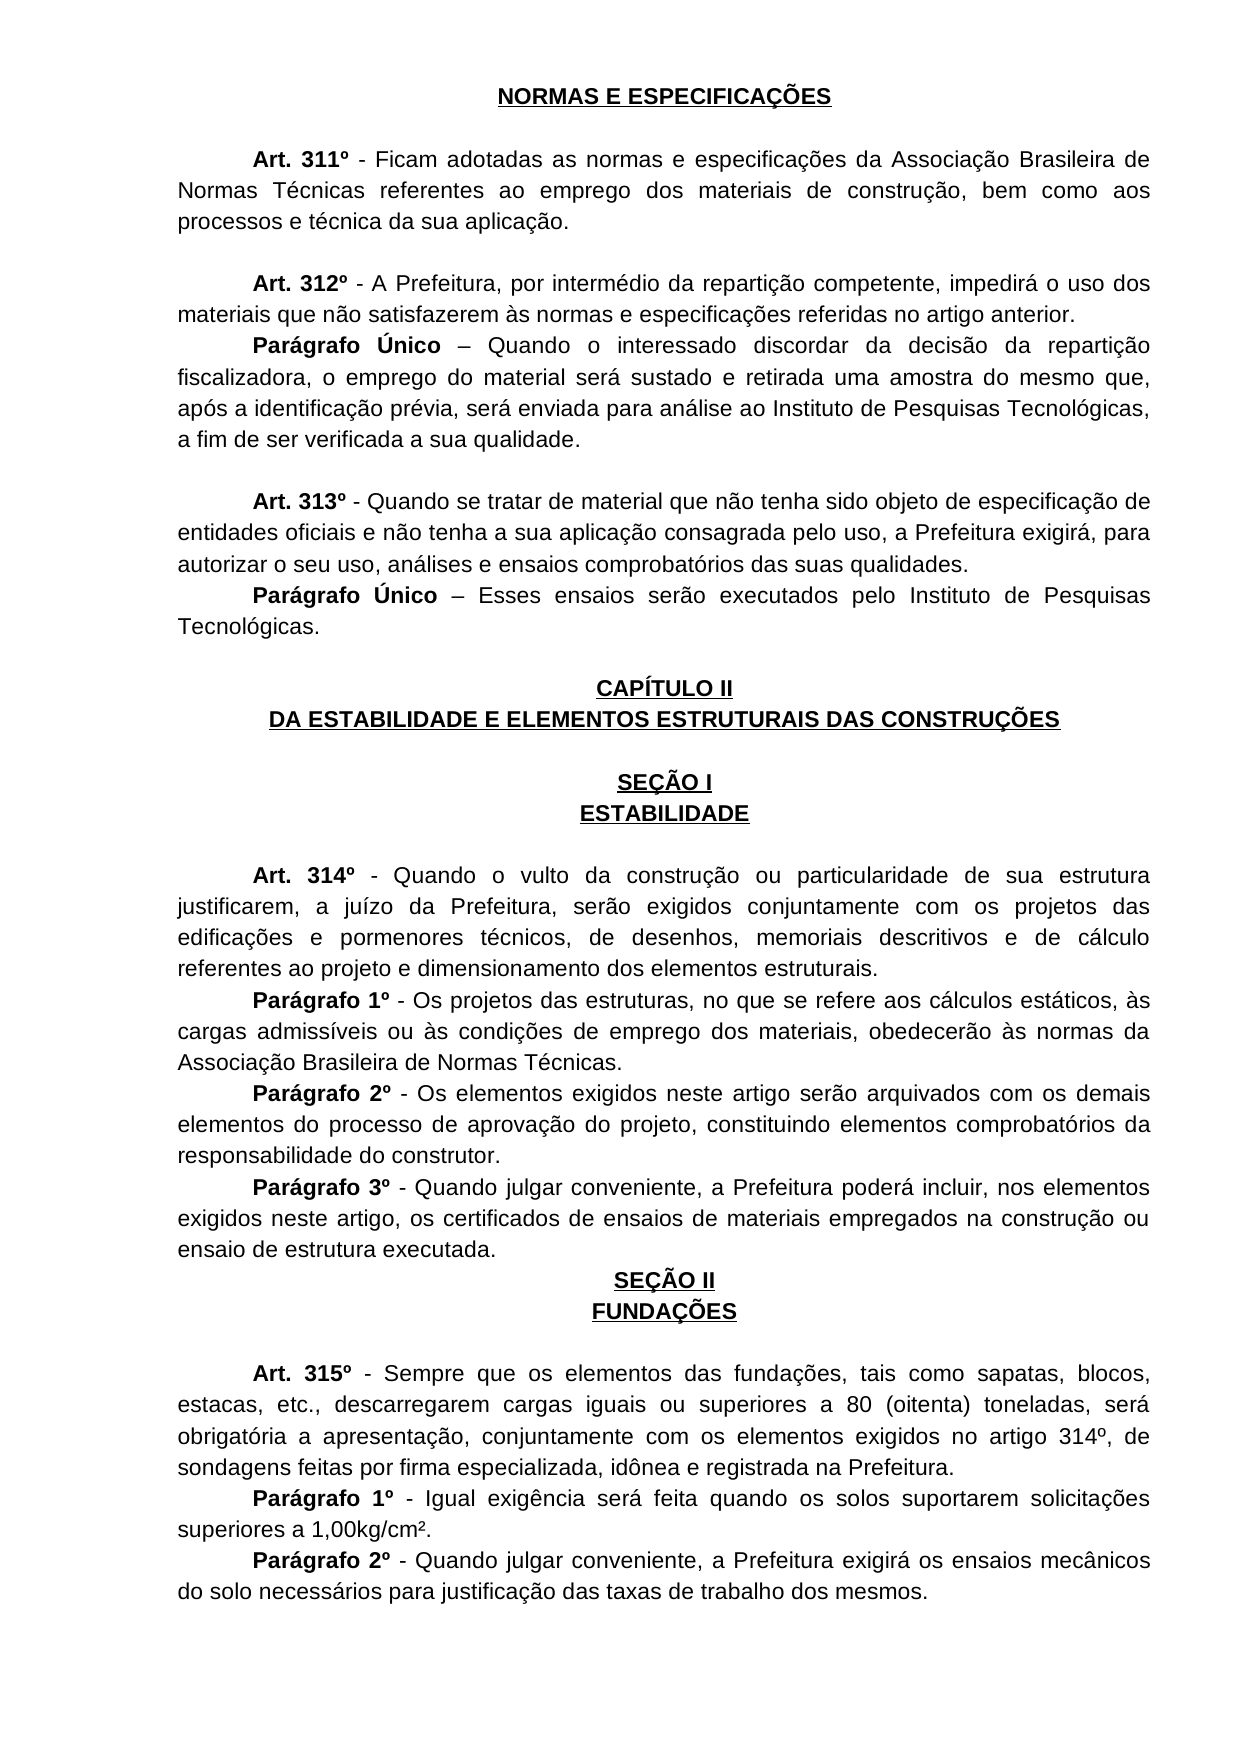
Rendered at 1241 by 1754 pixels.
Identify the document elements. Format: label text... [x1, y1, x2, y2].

text Parágrafo 2º - Os elementos exigidos neste artigo serão arquivados com os demais elementos do processo de aprovação do projeto, constituindo elementos comprobatórios da responsabilidade do construtor. [177, 1079, 1152, 1169]
text SEÇÃO I [177, 768, 1152, 795]
text Art. 312º - A Prefeitura, por intermédio da repartição competente, impedirá o uso dos materiais que não satisfazerem às normas e especificações referidas no artigo anterior. [177, 269, 1152, 328]
text Art. 315º - Sempre que os elementos das fundações, tais como sapatas, blocos, estacas, etc., descarregarem cargas iguais ou superiores a 80 (oitenta) toneladas, será obrigatória a apresentação, conjuntamente com os elementos exigidos no artigo 314º, de sondagens feitas por firma especializada, idônea e registrada na Prefeitura. [177, 1360, 1152, 1480]
text DA ESTABILIDADE E ELEMENTOS ESTRUTURAIS DAS CONSTRUÇÕES [177, 706, 1152, 733]
text Parágrafo 2º - Quando julgar conveniente, a Prefeitura exigirá os ensaios mecânicos do solo necessários para justificação das taxas de trabalho dos mesmos. [177, 1547, 1152, 1605]
text Art. 311º - Ficam adotadas as normas e especificações da Associação Brasileira de Normas Técnicas referentes ao emprego dos materiais de construção, bem como aos processos e técnica da sua aplicação. [177, 145, 1152, 234]
text Art. 314º - Quando o vulto da construção ou particularidade de sua estrutura justificarem, a juízo da Prefeitura, serão exigidos conjuntamente com os projetos das edificações e pormenores técnicos, de desenhos, memoriais descritivos e de cálculo referentes ao projeto e dimensionamento dos elementos estruturais. [177, 861, 1152, 982]
text CAPÍTULO II [177, 674, 1152, 702]
text Parágrafo 1º - Os projetos das estruturas, no que se refere aos cálculos estáticos, às cargas admissíveis ou às condições de emprego dos materiais, obedecerão às normas da Associação Brasileira de Normas Técnicas. [177, 986, 1152, 1075]
text NORMAS E ESPECIFICAÇÕES [177, 83, 1152, 110]
text Art. 313º - Quando se tratar de material que não tenha sido objeto de especificação de entidades oficiais e não tenha a sua aplicação consagrada pelo uso, a Prefeitura exigirá, para autorizar o seu uso, análises e ensaios comprobatórios das suas qualidades. [177, 488, 1152, 577]
text SEÇÃO II [177, 1266, 1152, 1293]
text Parágrafo 1º - Igual exigência será feita quando os solos suportarem solicitações superiores a 1,00kg/cm². [177, 1484, 1152, 1542]
text Parágrafo Único – Esses ensaios serão executados pelo Instituto de Pesquisas Tecnológicas. [177, 581, 1152, 639]
text FUNDAÇÕES [177, 1297, 1152, 1324]
text ESTABILIDADE [177, 799, 1152, 826]
text Parágrafo 3º - Quando julgar conveniente, a Prefeitura poderá incluir, nos elementos exigidos neste artigo, os certificados de ensaios de materiais empregados na construção ou ensaio de estrutura executada. [177, 1173, 1152, 1262]
text Parágrafo Único – Quando o interessado discordar da decisão da repartição fiscalizadora, o emprego do material será sustado e retirada uma amostra do mesmo que, após a identificação prévia, será enviada para análise ao Instituto de Pesquisas Tecnológicas, a fim de ser verificada a sua qualidade. [177, 332, 1152, 452]
